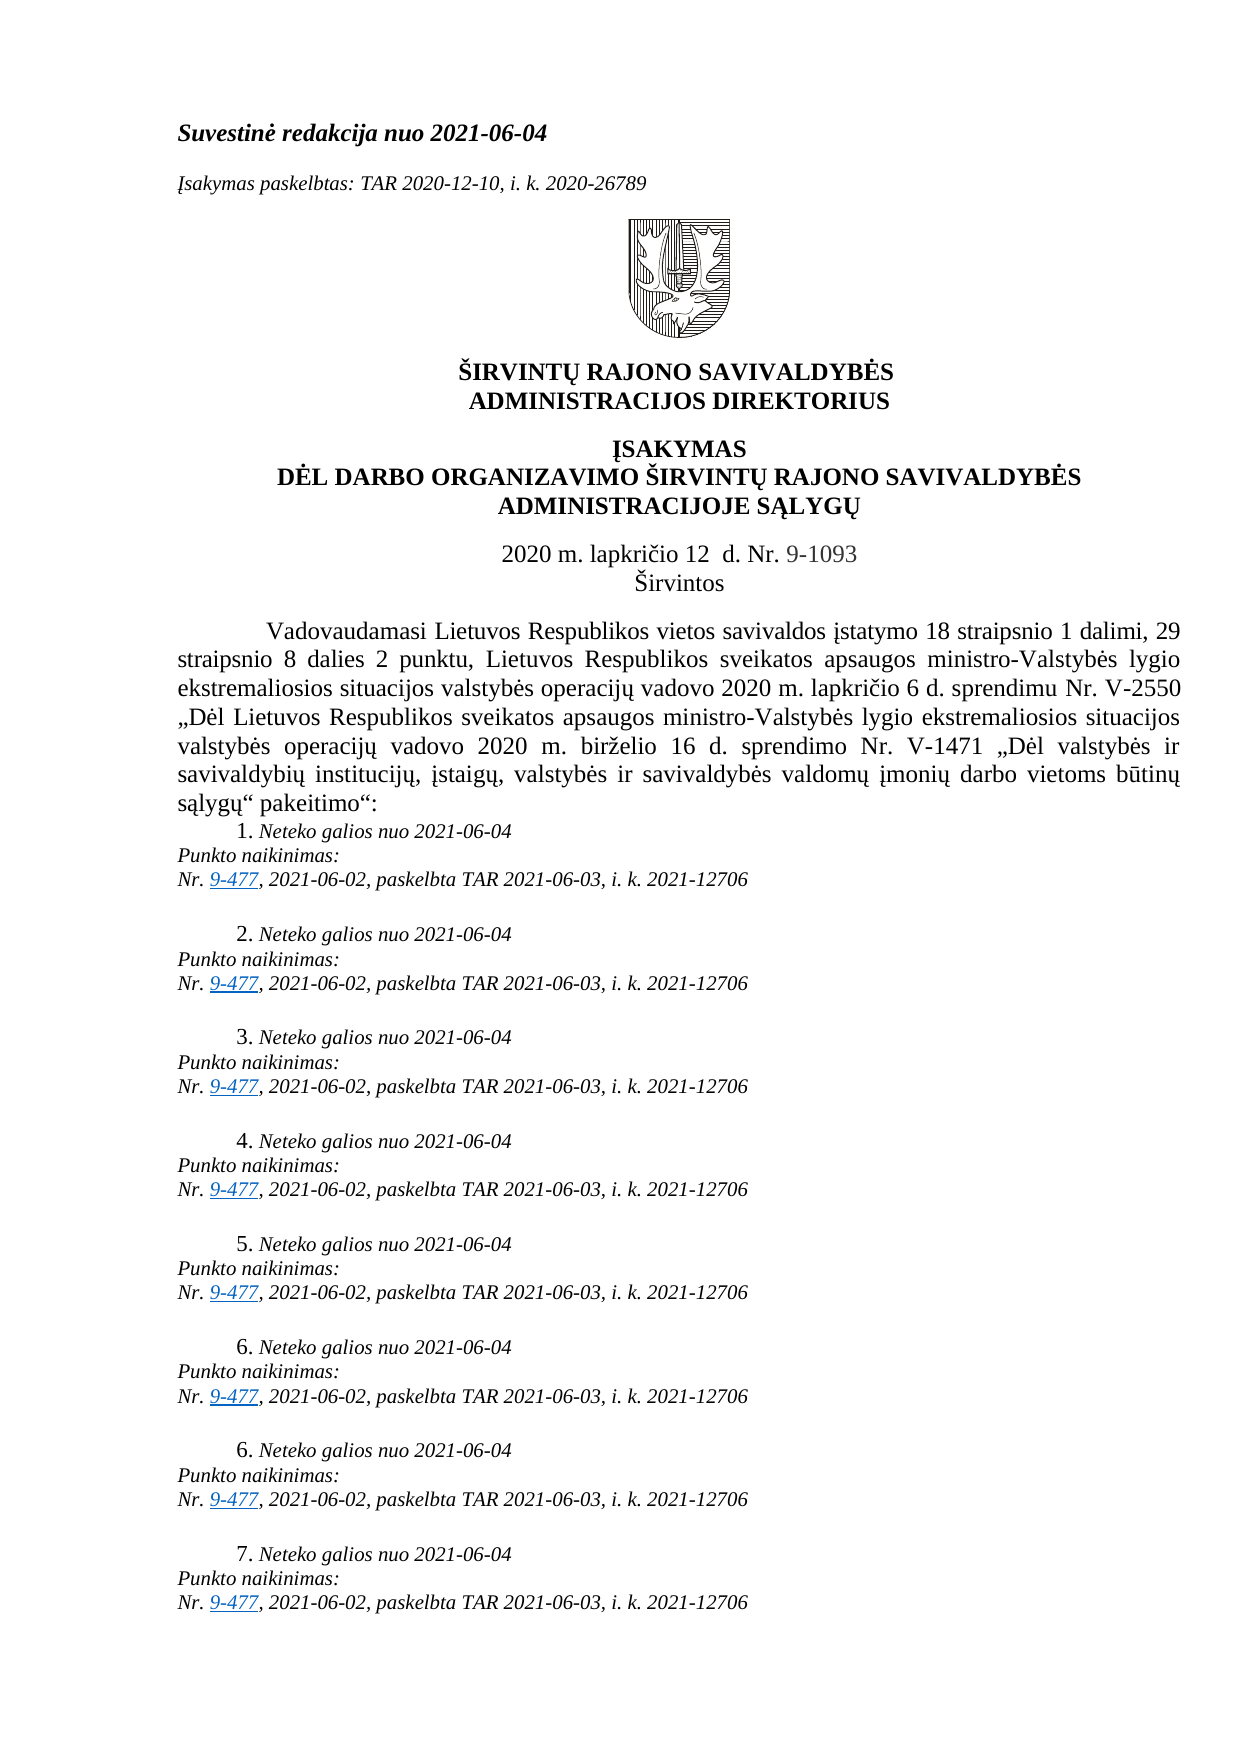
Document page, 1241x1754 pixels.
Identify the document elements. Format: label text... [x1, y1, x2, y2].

text Punkto naikinimas: [177, 947, 1181, 971]
text Nr. 9-477, 2021-06-02, paskelbta TAR 2021-06-03, i. k. 2021-12706 [177, 1487, 1181, 1511]
text Nr. 9-477, 2021-06-02, paskelbta TAR 2021-06-03, i. k. 2021-12706 [177, 1383, 1181, 1408]
text 6. Neteko galios nuo 2021-06-04 [177, 1333, 1181, 1359]
text Punkto naikinimas: [177, 1566, 1181, 1590]
text Suvestinė redakcija nuo 2021-06-04 [177, 118, 1181, 147]
text 2. Neteko galios nuo 2021-06-04 [177, 920, 1181, 947]
text Nr. 9-477, 2021-06-02, paskelbta TAR 2021-06-03, i. k. 2021-12706 [177, 971, 1181, 995]
text 3. Neteko galios nuo 2021-06-04 [177, 1023, 1181, 1050]
text 1. Neteko galios nuo 2021-06-04 [177, 817, 1181, 843]
text Punkto naikinimas: [177, 1463, 1181, 1487]
text 4. Neteko galios nuo 2021-06-04 [177, 1127, 1181, 1153]
text Punkto naikinimas: [177, 1256, 1181, 1280]
text 5. Neteko galios nuo 2021-06-04 [177, 1230, 1181, 1256]
text Punkto naikinimas: [177, 1050, 1181, 1074]
text Nr. 9-477, 2021-06-02, paskelbta TAR 2021-06-03, i. k. 2021-12706 [177, 867, 1181, 891]
text DĖL DARBO ORGANIZAVIMO ŠIRVINTŲ RAJONO SAVIVALDYBĖS ADMINISTRACIJOJE SĄLYGŲ [177, 462, 1181, 520]
text Punkto naikinimas: [177, 843, 1181, 867]
text ADMINISTRACIJOS DIREKTORIUS [177, 386, 1181, 414]
text 7. Neteko galios nuo 2021-06-04 [177, 1539, 1181, 1566]
text 6. Neteko galios nuo 2021-06-04 [177, 1436, 1181, 1463]
text Nr. 9-477, 2021-06-02, paskelbta TAR 2021-06-03, i. k. 2021-12706 [177, 1074, 1181, 1098]
text Nr. 9-477, 2021-06-02, paskelbta TAR 2021-06-03, i. k. 2021-12706 [177, 1177, 1181, 1201]
text ŠIRVINTŲ RAJONO SAVIVALDYBĖS [177, 357, 1181, 386]
text Širvintos [177, 568, 1181, 597]
text Vadovaudamasi Lietuvos Respublikos vietos savivaldos įstatymo 18 straipsnio 1 dalimi, 29 straipsnio 8 dalies 2 punktu, Lietuvos Respublikos sveikatos apsaugos ministro-Valstybės lygio ekstremaliosios situacijos valstybės operacijų vadovo 2020 m. lapkričio 6 d. sprendimu Nr. V-2550 „Dėl Lietuvos Respublikos sveikatos apsaugos ministro-Valstybės lygio ekstremaliosios situacijos valstybės operacijų vadovo 2020 m. birželio 16 d. sprendimo Nr. V-1471 „Dėl valstybės ir savivaldybių institucijų, įstaigų, valstybės ir savivaldybės valdomų įmonių darbo vietoms būtinų sąlygų“ pakeitimo“: [177, 616, 1181, 817]
text 2020 m. lapkričio 12 d. Nr. 9-1093 [177, 539, 1181, 568]
text Punkto naikinimas: [177, 1153, 1181, 1177]
text Įsakymas paskelbtas: TAR 2020-12-10, i. k. 2020-26789 [177, 171, 1181, 195]
text Nr. 9-477, 2021-06-02, paskelbta TAR 2021-06-03, i. k. 2021-12706 [177, 1590, 1181, 1614]
text Punkto naikinimas: [177, 1359, 1181, 1383]
text Nr. 9-477, 2021-06-02, paskelbta TAR 2021-06-03, i. k. 2021-12706 [177, 1280, 1181, 1304]
text ĮSAKYMAS [177, 434, 1181, 462]
